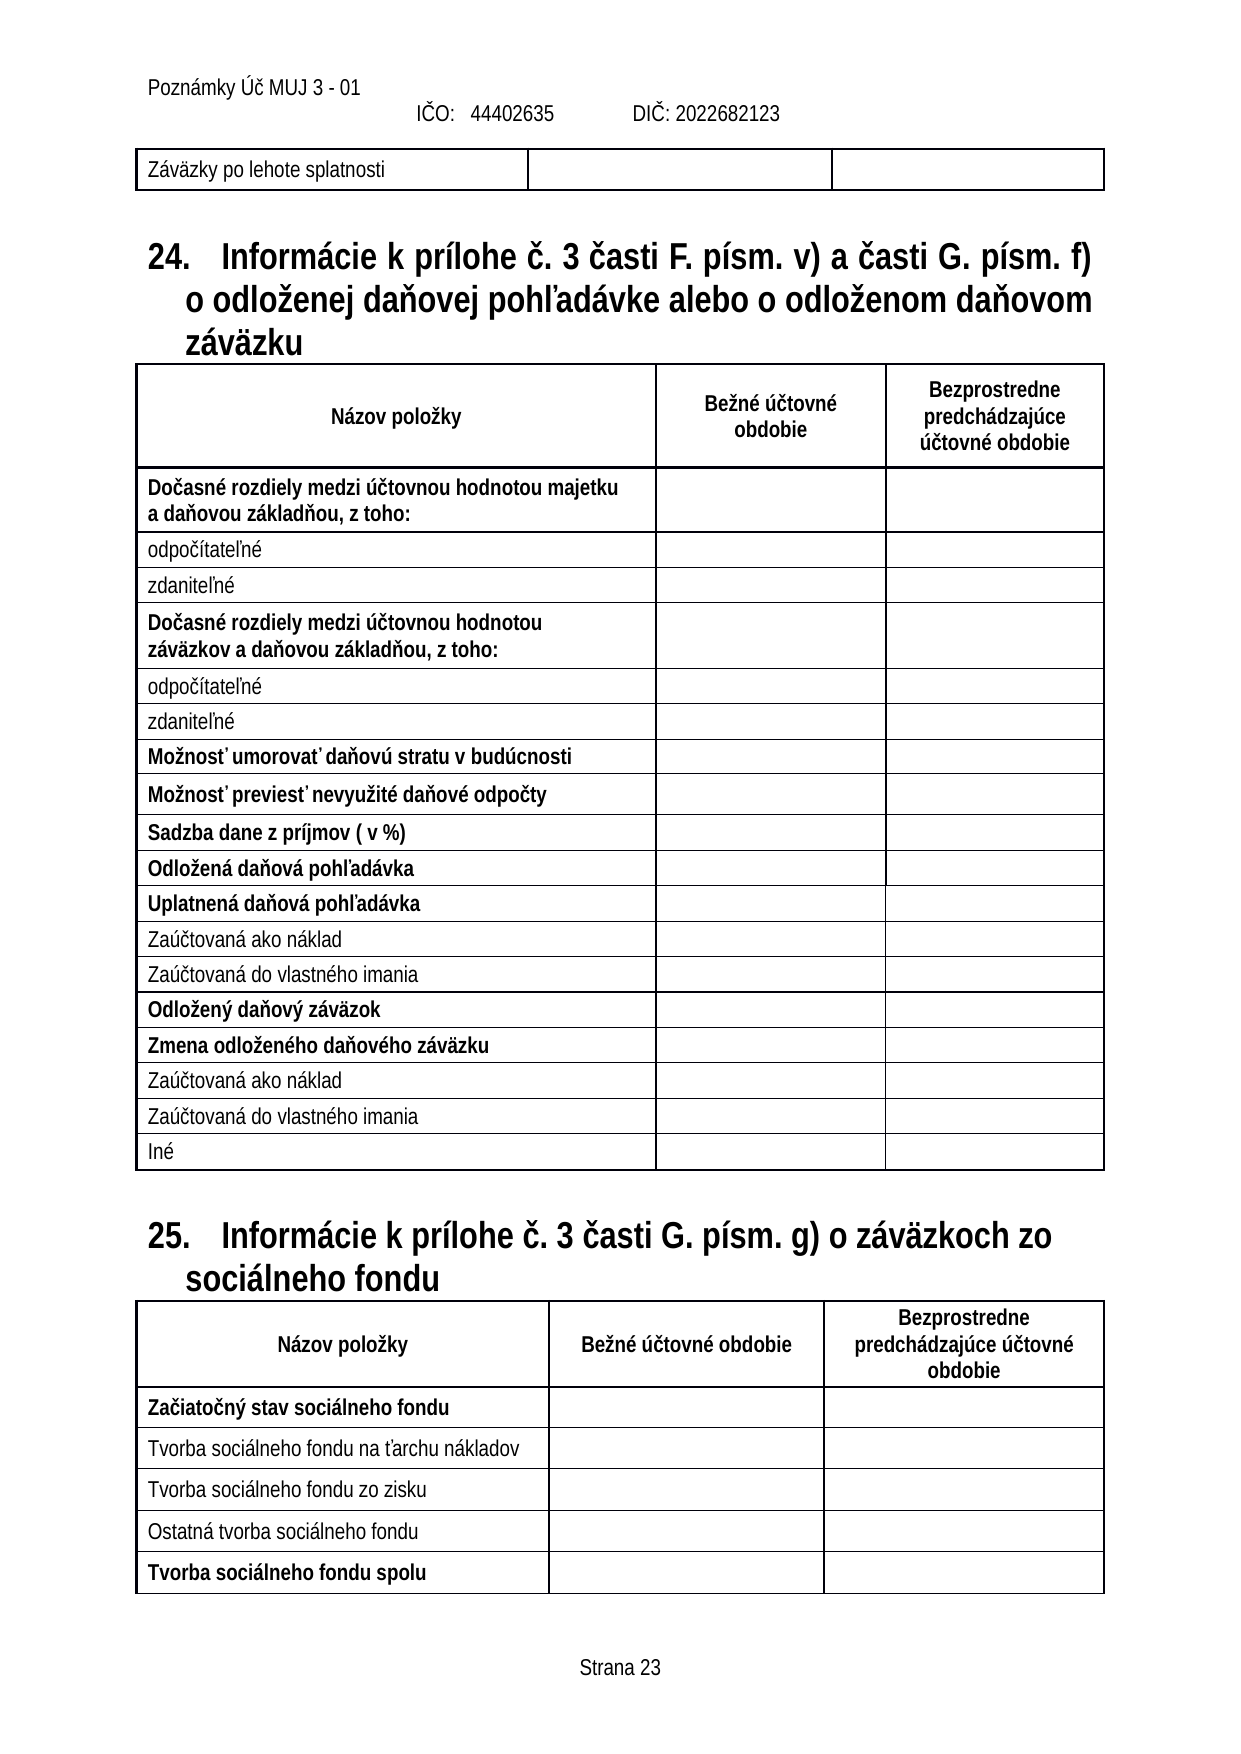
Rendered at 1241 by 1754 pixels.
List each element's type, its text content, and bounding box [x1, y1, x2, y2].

table_cell Odložená daňová pohľadávka [138, 851, 655, 885]
table_cell [887, 851, 1103, 885]
table_cell Tvorba sociálneho fondu zo zisku [138, 1469, 548, 1510]
table_cell [550, 1428, 823, 1468]
table_cell Dočasné rozdiely medzi účtovnou hodnotou majetku a daňovou základňou, z toho: [138, 469, 655, 531]
table_cell [657, 993, 885, 1027]
table_cell [833, 150, 1103, 189]
table_cell [886, 1063, 1103, 1098]
table_cell zdaniteľné [138, 568, 655, 602]
table_cell [825, 1469, 1103, 1510]
table_cell Iné [138, 1134, 655, 1168]
table_cell [887, 469, 1103, 531]
table_cell Zaúčtovaná ako náklad [138, 1063, 655, 1098]
table_cell [887, 815, 1103, 850]
table_cell [887, 603, 1103, 668]
table_cell [657, 1099, 885, 1133]
table_cell [529, 150, 831, 189]
table_cell Možnosť previesť nevyužité daňové odpočty [138, 774, 655, 814]
title Informácie k prílohe č. 3 časti G. písm. g) o záväzkoch zo sociálneho fondu [148, 1214, 1092, 1300]
table_cell [657, 1134, 885, 1168]
table_cell [550, 1552, 823, 1592]
table_cell [825, 1428, 1103, 1468]
table_cell Zaúčtovaná do vlastného imania [138, 957, 655, 991]
table_cell [657, 533, 885, 567]
table_cell [887, 669, 1103, 703]
table_cell Začiatočný stav sociálneho fondu [138, 1388, 548, 1427]
table_cell [657, 1028, 885, 1062]
table_cell [657, 469, 885, 531]
table_cell [887, 533, 1103, 567]
table_cell [887, 704, 1103, 739]
table_cell Zaúčtovaná do vlastného imania [138, 1099, 655, 1133]
table_header Bežné účtovné obdobie [657, 365, 885, 466]
table_cell [657, 922, 885, 956]
table_cell [657, 740, 885, 773]
table_cell [657, 851, 885, 885]
table_cell Sadzba dane z príjmov ( v %) [138, 815, 655, 850]
table_cell [657, 957, 885, 991]
table_cell [886, 993, 1103, 1027]
table_cell [886, 1028, 1103, 1062]
table_header Bežné účtovné obdobie [550, 1302, 823, 1386]
table_cell Možnosť umorovať daňovú stratu v budúcnosti [138, 740, 655, 773]
table_cell Zmena odloženého daňového záväzku [138, 1028, 655, 1062]
table_cell [887, 568, 1103, 602]
table_cell [657, 774, 885, 814]
table_cell Tvorba sociálneho fondu na ťarchu nákladov [138, 1428, 548, 1468]
table_cell [550, 1469, 823, 1510]
table_cell [657, 603, 885, 668]
table_header Bezprostredne predchádzajúce účtovné obdobie [887, 365, 1103, 466]
table_cell [887, 774, 1103, 814]
table_cell [886, 1134, 1103, 1168]
table_cell Záväzky po lehote splatnosti [138, 150, 527, 189]
table_header Bezprostredne predchádzajúce účtovné obdobie [825, 1302, 1103, 1386]
table_cell Dočasné rozdiely medzi účtovnou hodnotou záväzkov a daňovou základňou, z toho: [138, 603, 655, 668]
table_cell [550, 1511, 823, 1551]
table_header Názov položky [138, 365, 655, 466]
table_cell [550, 1388, 823, 1427]
table_cell Tvorba sociálneho fondu spolu [138, 1552, 548, 1592]
table_cell [657, 568, 885, 602]
table_header Názov položky [138, 1302, 548, 1386]
table_cell odpočítateľné [138, 533, 655, 567]
table_cell Uplatnená daňová pohľadávka [138, 886, 655, 921]
table_cell Ostatná tvorba sociálneho fondu [138, 1511, 548, 1551]
table_cell [657, 704, 885, 739]
table_cell [657, 669, 885, 703]
table_cell [886, 922, 1103, 956]
table_cell zdaniteľné [138, 704, 655, 739]
table_cell Zaúčtovaná ako náklad [138, 922, 655, 956]
table_cell [887, 740, 1103, 773]
title Informácie k prílohe č. 3 časti F. písm. v) a časti G. písm. f) o odloženej daňovej pohľadávke alebo o odloženom daňovom záväzku [148, 234, 1092, 363]
table_cell [886, 886, 1103, 921]
table_cell [657, 815, 885, 850]
table_cell [657, 1063, 885, 1098]
table_cell odpočítateľné [138, 669, 655, 703]
table_cell [825, 1388, 1103, 1427]
table_cell [886, 957, 1103, 991]
table_cell [825, 1552, 1103, 1592]
table_cell [825, 1511, 1103, 1551]
table_cell [657, 886, 885, 921]
table_cell Odložený daňový záväzok [138, 993, 655, 1027]
table_cell [886, 1099, 1103, 1133]
